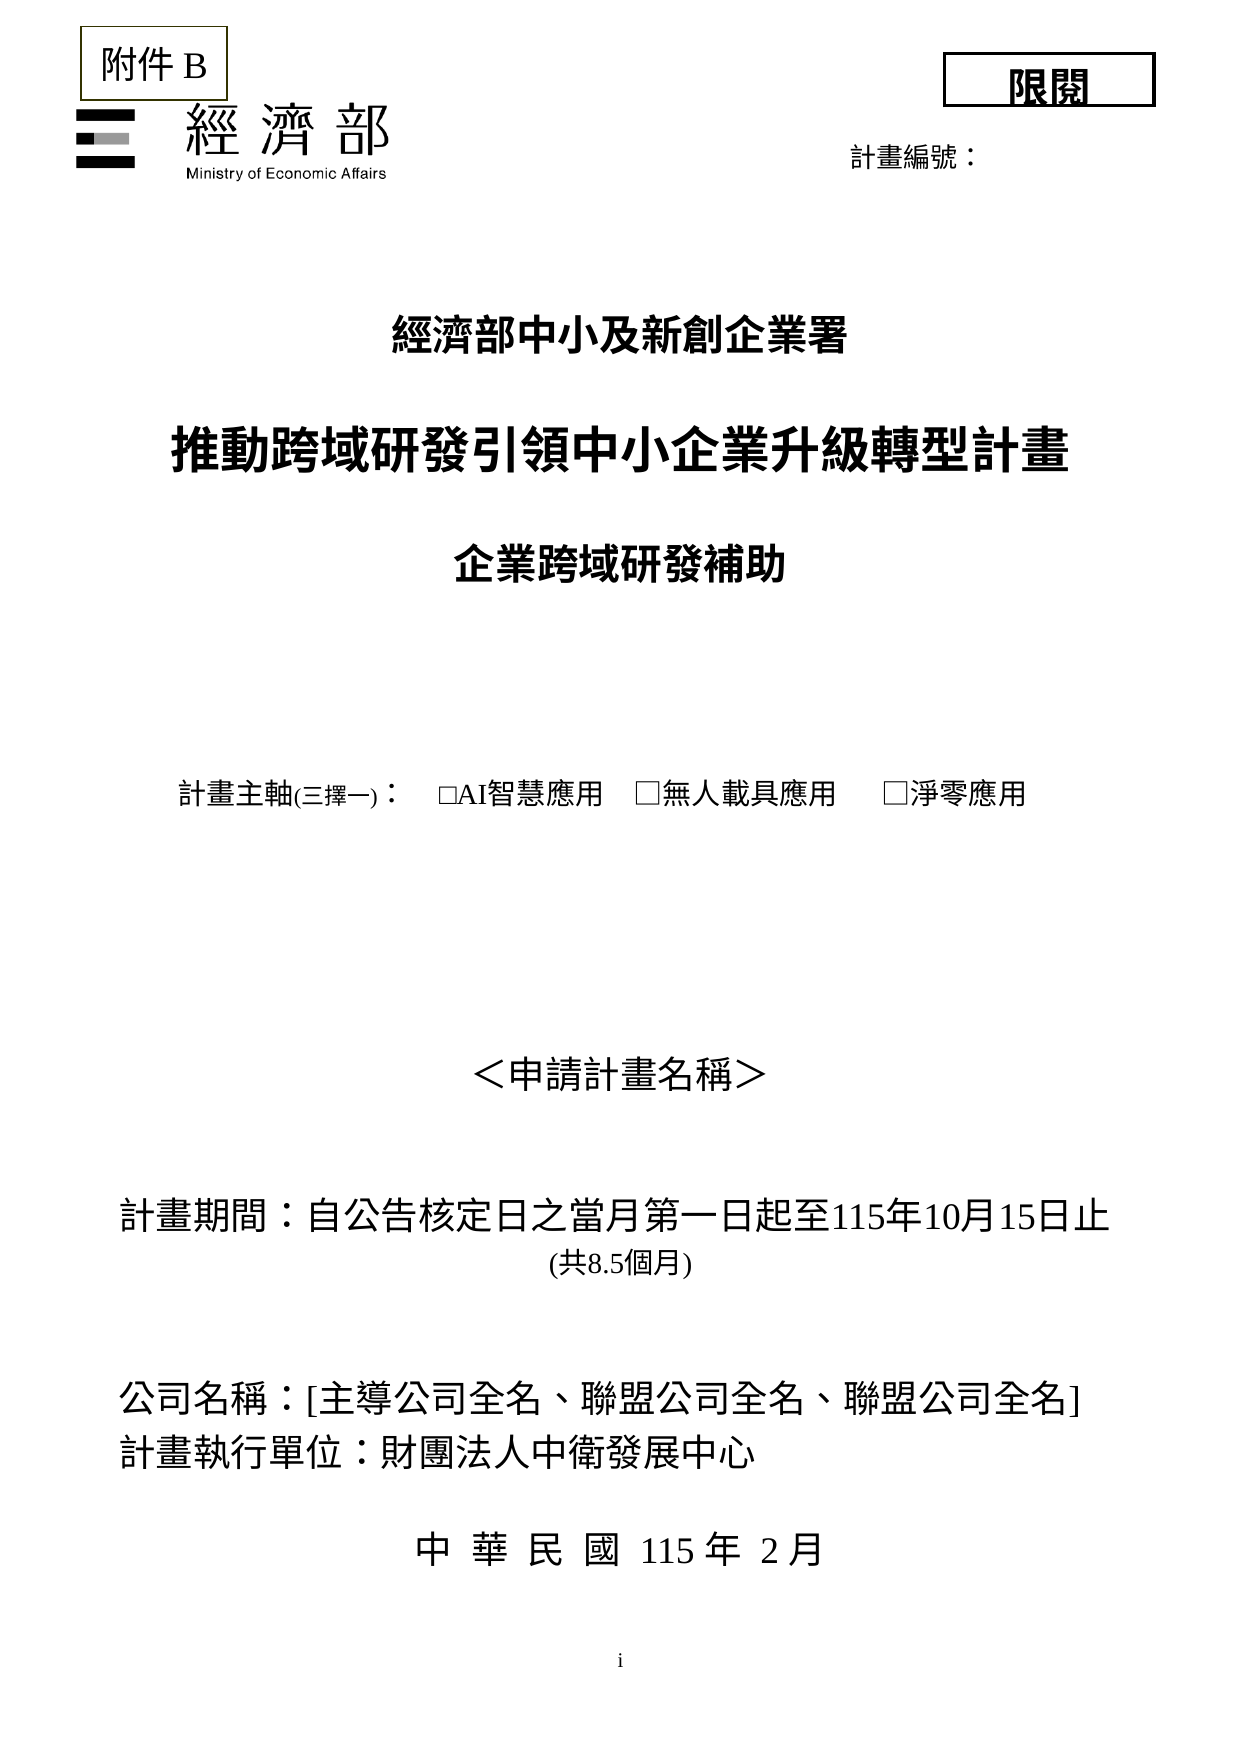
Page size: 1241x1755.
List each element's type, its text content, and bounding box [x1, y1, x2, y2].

table_header 計畫主軸(三擇一)： [144, 716, 439, 868]
text 計畫期間：自公告核定日之當月第一日起至115年10月15日止 [118, 1186, 1122, 1240]
text 公司名稱：[主導公司全名、聯盟公司全名、聯盟公司全名] [118, 1368, 1122, 1423]
text 經濟部中小及新創企業署 [118, 302, 1122, 363]
text 計畫執行單位：財團法人中衛發展中心 [118, 1423, 1122, 1477]
text 附件B [97, 35, 211, 89]
text 限閱 [946, 55, 1152, 104]
text 推動跨域研發引領中小企業升級轉型計畫 [118, 411, 1122, 483]
text ＜申請計畫名稱＞ [118, 1045, 1122, 1099]
text (共8.5個月) [118, 1240, 1122, 1282]
text 計畫編號： [849, 136, 1122, 175]
text 企業跨域研發補助 [118, 531, 1122, 591]
text 中 華 民 國 115 年 2 月 [118, 1520, 1122, 1574]
table_header □AI智慧應用 □無人載具應用 □淨零應用 [440, 716, 1137, 868]
